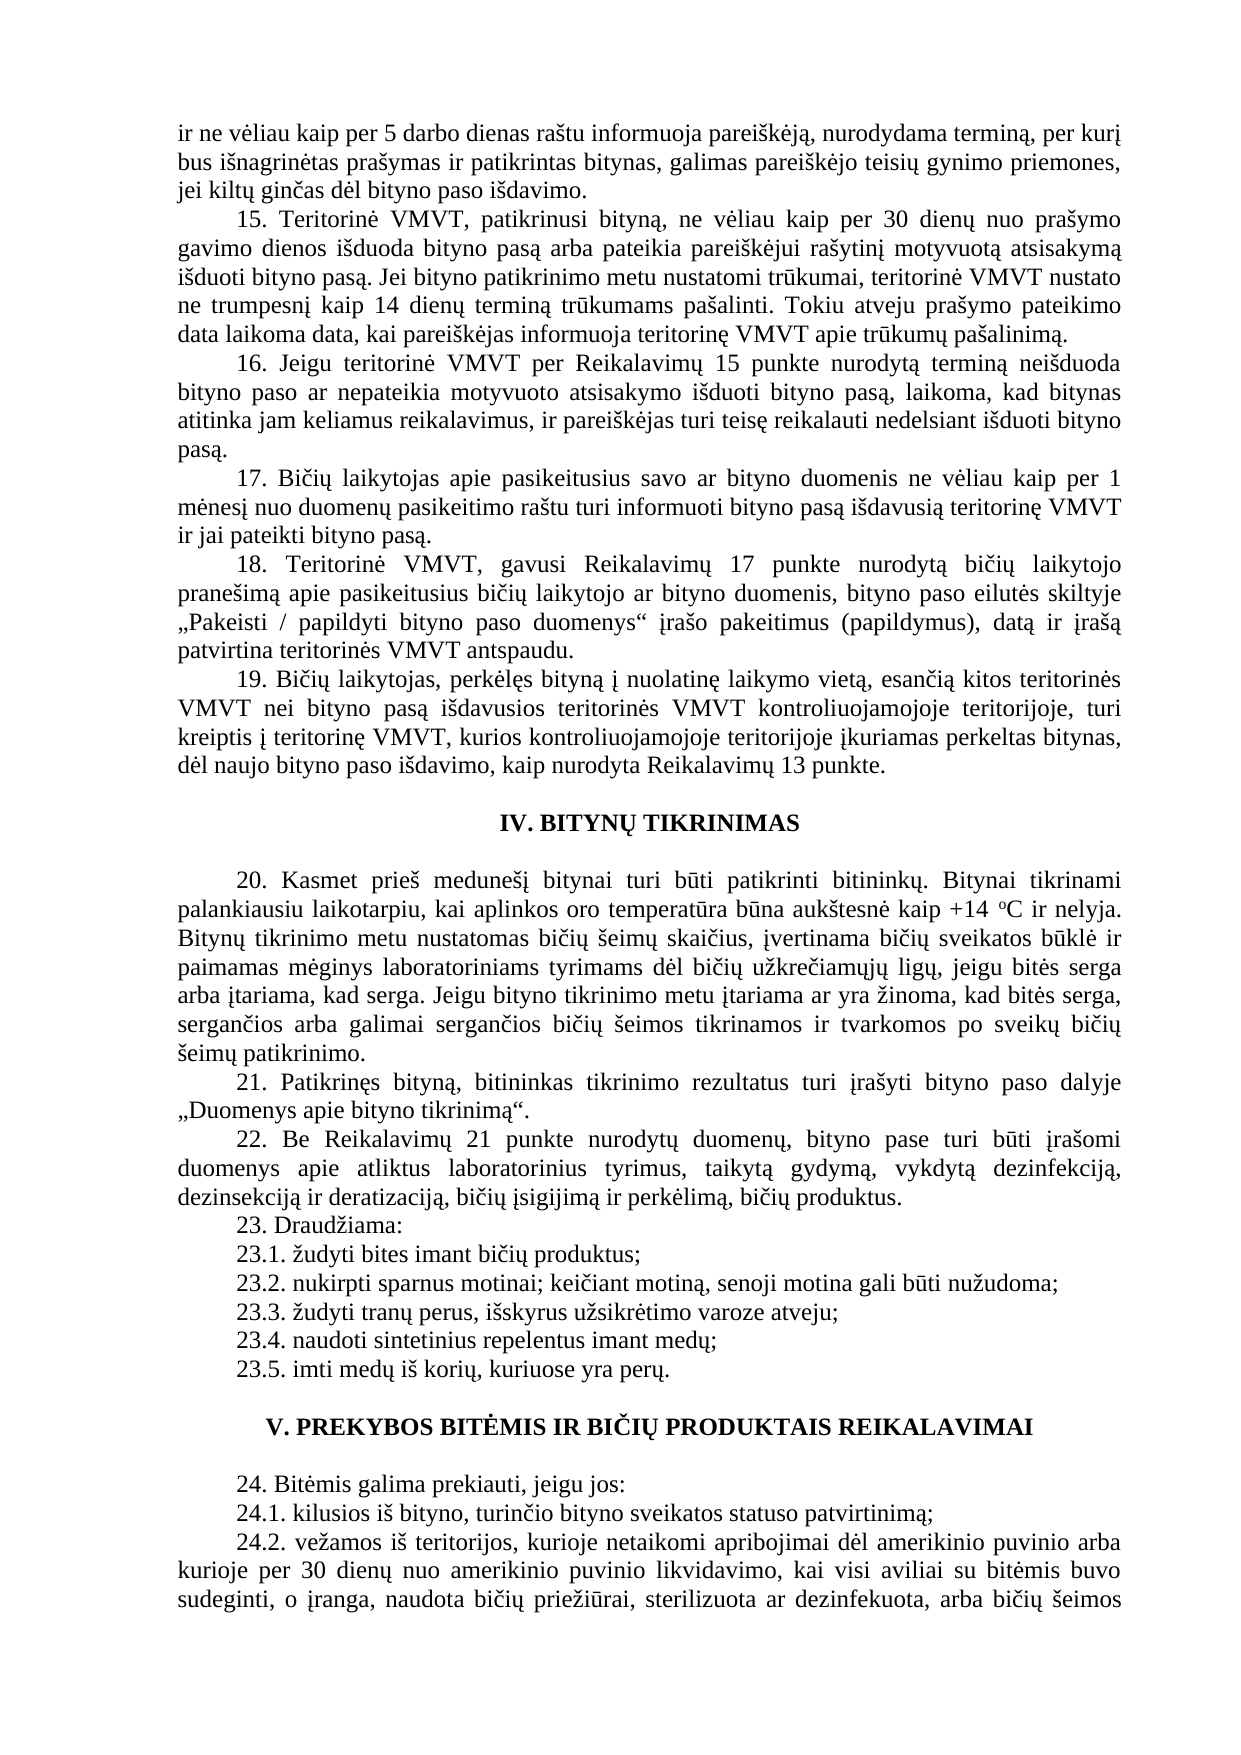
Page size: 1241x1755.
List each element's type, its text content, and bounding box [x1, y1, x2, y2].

text 21. Patikrinęs bityną, bitininkas tikrinimo rezultatus turi įrašyti bityno paso dalyje „Duomenys apie bityno tikrinimą“. [177, 1067, 1122, 1124]
text 24. Bitėmis galima prekiauti, jeigu jos: [177, 1469, 1122, 1498]
text 24.2. vežamos iš teritorijos, kurioje netaikomi apribojimai dėl amerikinio puvinio arba kurioje per 30 dienų nuo amerikinio puvinio likvidavimo, kai visi aviliai su bitėmis buvo sudeginti, o įranga, naudota bičių priežiūrai, sterilizuota ar dezinfekuota, arba bičių šeimos [177, 1527, 1122, 1613]
text V. PREKYBOS BITĖMIS ir BIčių PRODUKTAIS REIKALAVIMAI [177, 1412, 1122, 1441]
text 23. Draudžiama: [177, 1211, 1122, 1239]
text 17. Bičių laikytojas apie pasikeitusius savo ar bityno duomenis ne vėliau kaip per 1 mėnesį nuo duomenų pasikeitimo raštu turi informuoti bityno pasą išdavusią teritorinę VMVT ir jai pateikti bityno pasą. [177, 463, 1122, 549]
text 23.3. žudyti tranų perus, išskyrus užsikrėtimo varoze atveju; [177, 1297, 1122, 1326]
text 23.1. žudyti bites imant bičių produktus; [177, 1239, 1122, 1268]
text 23.4. naudoti sintetinius repelentus imant medų; [177, 1326, 1122, 1354]
text 18. Teritorinė VMVT, gavusi Reikalavimų 17 punkte nurodytą bičių laikytojo pranešimą apie pasikeitusius bičių laikytojo ar bityno duomenis, bityno paso eilutės skiltyje „Pakeisti / papildyti bityno paso duomenys“ įrašo pakeitimus (papildymus), datą ir įrašą patvirtina teritorinės VMVT antspaudu. [177, 549, 1122, 664]
text 22. Be Reikalavimų 21 punkte nurodytų duomenų, bityno pase turi būti įrašomi duomenys apie atliktus laboratorinius tyrimus, taikytą gydymą, vykdytą dezinfekciją, dezinsekciją ir deratizaciją, bičių įsigijimą ir perkėlimą, bičių produktus. [177, 1124, 1122, 1211]
text 19. Bičių laikytojas, perkėlęs bityną į nuolatinę laikymo vietą, esančią kitos teritorinės VMVT nei bityno pasą išdavusios teritorinės VMVT kontroliuojamojoje teritorijoje, turi kreiptis į teritorinę VMVT, kurios kontroliuojamojoje teritorijoje įkuriamas perkeltas bitynas, dėl naujo bityno paso išdavimo, kaip nurodyta Reikalavimų 13 punkte. [177, 664, 1122, 779]
text IV. BITYNŲ TIKRINIMAS [177, 808, 1122, 837]
text 24.1. kilusios iš bityno, turinčio bityno sveikatos statuso patvirtinimą; [177, 1498, 1122, 1527]
text ir ne vėliau kaip per 5 darbo dienas raštu informuoja pareiškėją, nurodydama terminą, per kurį bus išnagrinėtas prašymas ir patikrintas bitynas, galimas pareiškėjo teisių gynimo priemones, jei kiltų ginčas dėl bityno paso išdavimo. [177, 118, 1122, 204]
text 16. Jeigu teritorinė VMVT per Reikalavimų 15 punkte nurodytą terminą neišduoda bityno paso ar nepateikia motyvuoto atsisakymo išduoti bityno pasą, laikoma, kad bitynas atitinka jam keliamus reikalavimus, ir pareiškėjas turi teisę reikalauti nedelsiant išduoti bityno pasą. [177, 348, 1122, 463]
text 23.2. nukirpti sparnus motinai; keičiant motiną, senoji motina gali būti nužudoma; [177, 1268, 1122, 1297]
text 15. Teritorinė VMVT, patikrinusi bityną, ne vėliau kaip per 30 dienų nuo prašymo gavimo dienos išduoda bityno pasą arba pateikia pareiškėjui rašytinį motyvuotą atsisakymą išduoti bityno pasą. Jei bityno patikrinimo metu nustatomi trūkumai, teritorinė VMVT nustato ne trumpesnį kaip 14 dienų terminą trūkumams pašalinti. Tokiu atveju prašymo pateikimo data laikoma data, kai pareiškėjas informuoja teritorinę VMVT apie trūkumų pašalinimą. [177, 204, 1122, 348]
text 23.5. imti medų iš korių, kuriuose yra perų. [177, 1354, 1122, 1383]
text 20. Kasmet prieš medunešį bitynai turi būti patikrinti bitininkų. Bitynai tikrinami palankiausiu laikotarpiu, kai aplinkos oro temperatūra būna aukštesnė kaip +14 oC ir nelyja. Bitynų tikrinimo metu nustatomas bičių šeimų skaičius, įvertinama bičių sveikatos būklė ir paimamas mėginys laboratoriniams tyrimams dėl bičių užkrečiamųjų ligų, jeigu bitės serga arba įtariama, kad serga. Jeigu bityno tikrinimo metu įtariama ar yra žinoma, kad bitės serga, sergančios arba galimai sergančios bičių šeimos tikrinamos ir tvarkomos po sveikų bičių šeimų patikrinimo. [177, 866, 1122, 1067]
